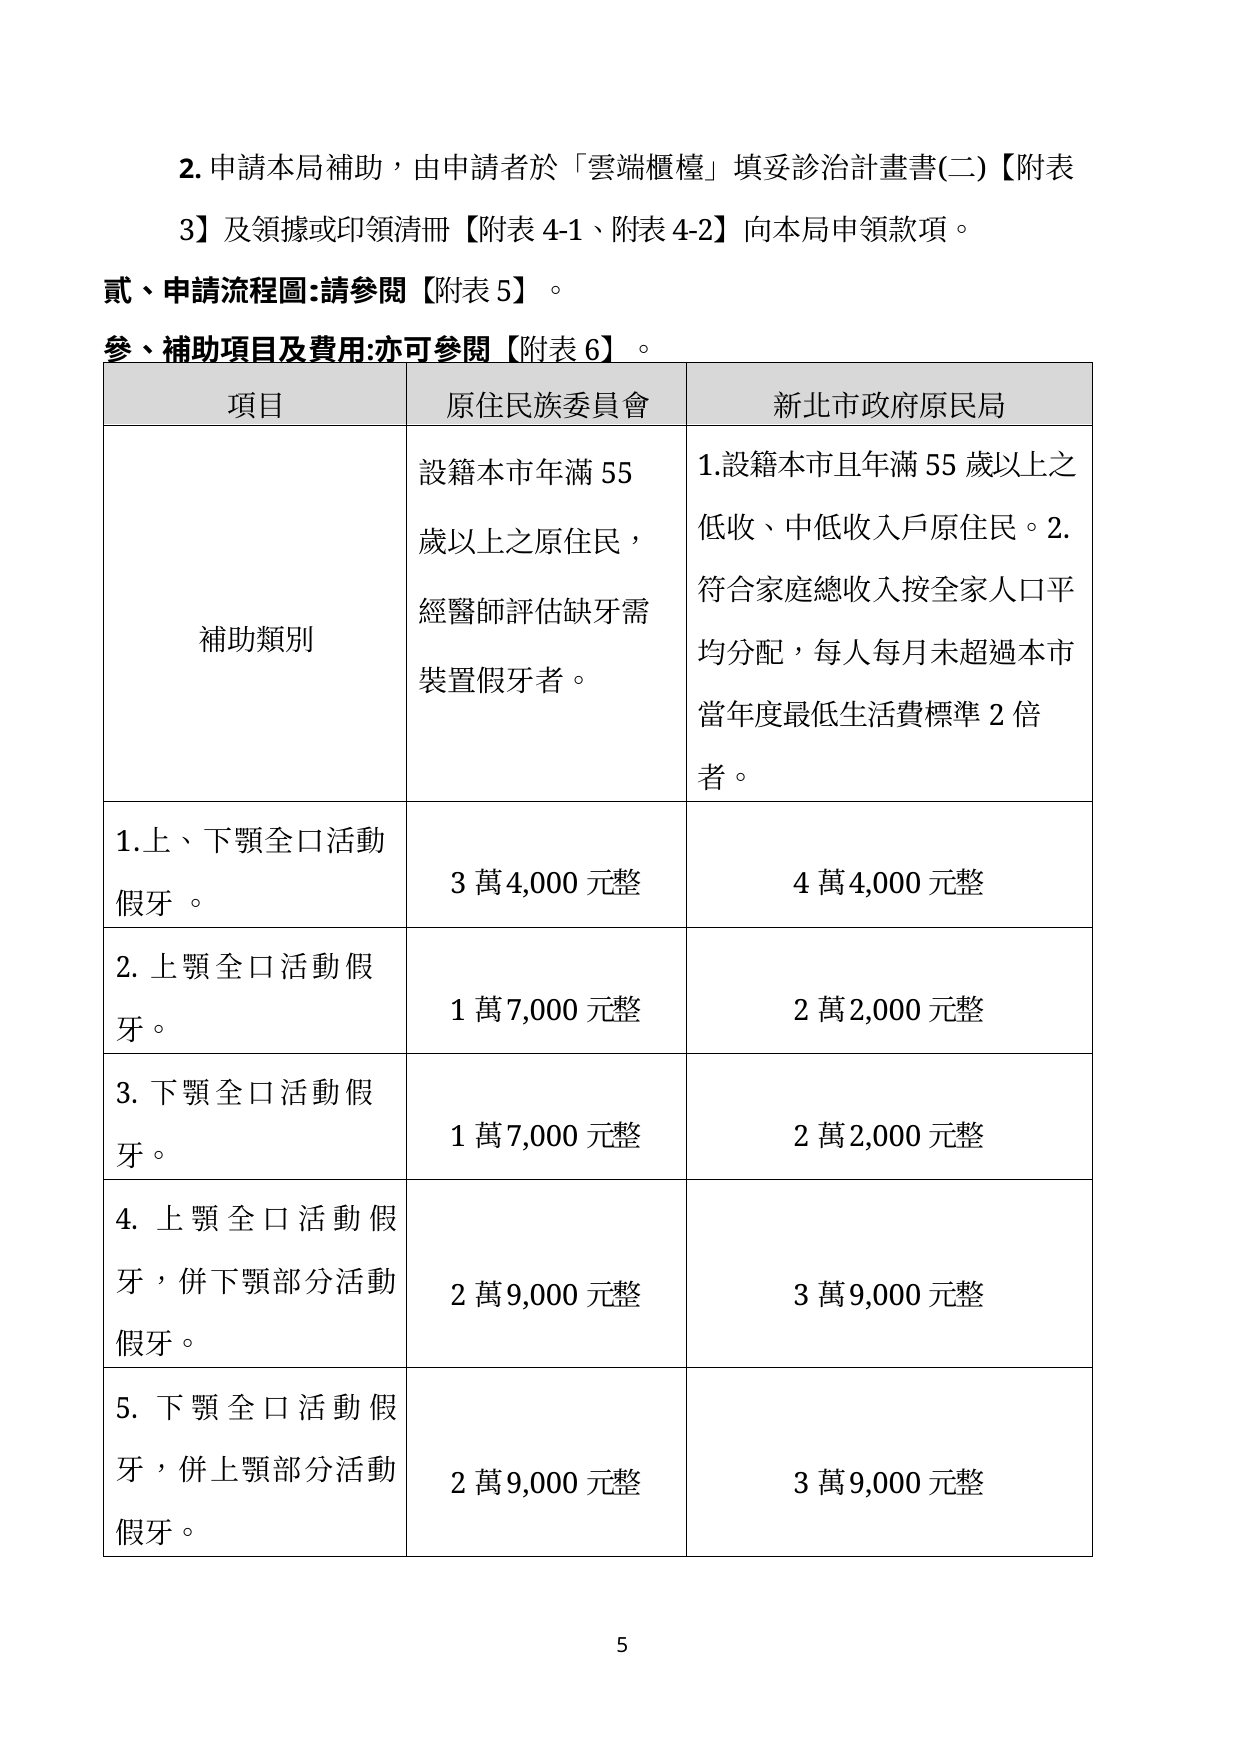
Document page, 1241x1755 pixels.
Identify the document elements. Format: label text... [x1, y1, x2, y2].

text 參、補助項目及費用:亦可參閱【附表 6】。 [104, 329, 1216, 368]
list 申請本局補助，由申請者於「雲端櫃檯」填妥診治計畫書(二)【附表 [179, 142, 1216, 188]
table_cell 2 萬 2,000 元整 [687, 928, 1092, 1053]
table_cell 3 萬 9,000 元整 [687, 1368, 1092, 1556]
table_header 原住民族委員會 [407, 363, 686, 424]
table_cell 3. 下顎全口活動假牙。 [104, 1054, 406, 1179]
table_cell 1.設籍本市且年滿 55 歲以上之低收、中低收入戶原住民。2.符合家庭總收入按全家人口平均分配，每人每月未超過本市當年度最低生活費標準 2 倍者。 [687, 426, 1092, 801]
table_cell 設籍本市年滿 55 歲以上之原住民， 經醫師評估缺牙需裝置假牙者。 [407, 426, 686, 801]
table_cell 2 萬 9,000 元整 [407, 1368, 686, 1556]
table_cell 2 萬 9,000 元整 [407, 1180, 686, 1367]
table_cell 4 萬 4,000 元整 [687, 802, 1092, 927]
table_cell 2. 上顎全口活動假牙。 [104, 928, 406, 1053]
table_cell 1 萬 7,000 元整 [407, 1054, 686, 1179]
table_cell 3 萬 9,000 元整 [687, 1180, 1092, 1367]
table_cell 4. 上顎全口活動假牙，併下顎部分活動假牙。 [104, 1180, 406, 1367]
table_cell 補助類別 [104, 426, 406, 801]
table_cell 5. 下顎全口活動假牙，併上顎部分活動假牙。 [104, 1368, 406, 1556]
table_cell 1.上、下顎全口活動假牙 。 [104, 802, 406, 927]
table_cell 1 萬 7,000 元整 [407, 928, 686, 1053]
text 3】及領據或印領清冊【附表 4-1、附表 4-2】向本局申領款項。貳、申請流程圖:請參閱【附表 5】。 [104, 206, 993, 310]
table_header 新北市政府原民局 [687, 363, 1092, 424]
table_header 項目 [104, 363, 406, 424]
table_cell 2 萬 2,000 元整 [687, 1054, 1092, 1179]
table_cell 3 萬 4,000 元整 [407, 802, 686, 927]
